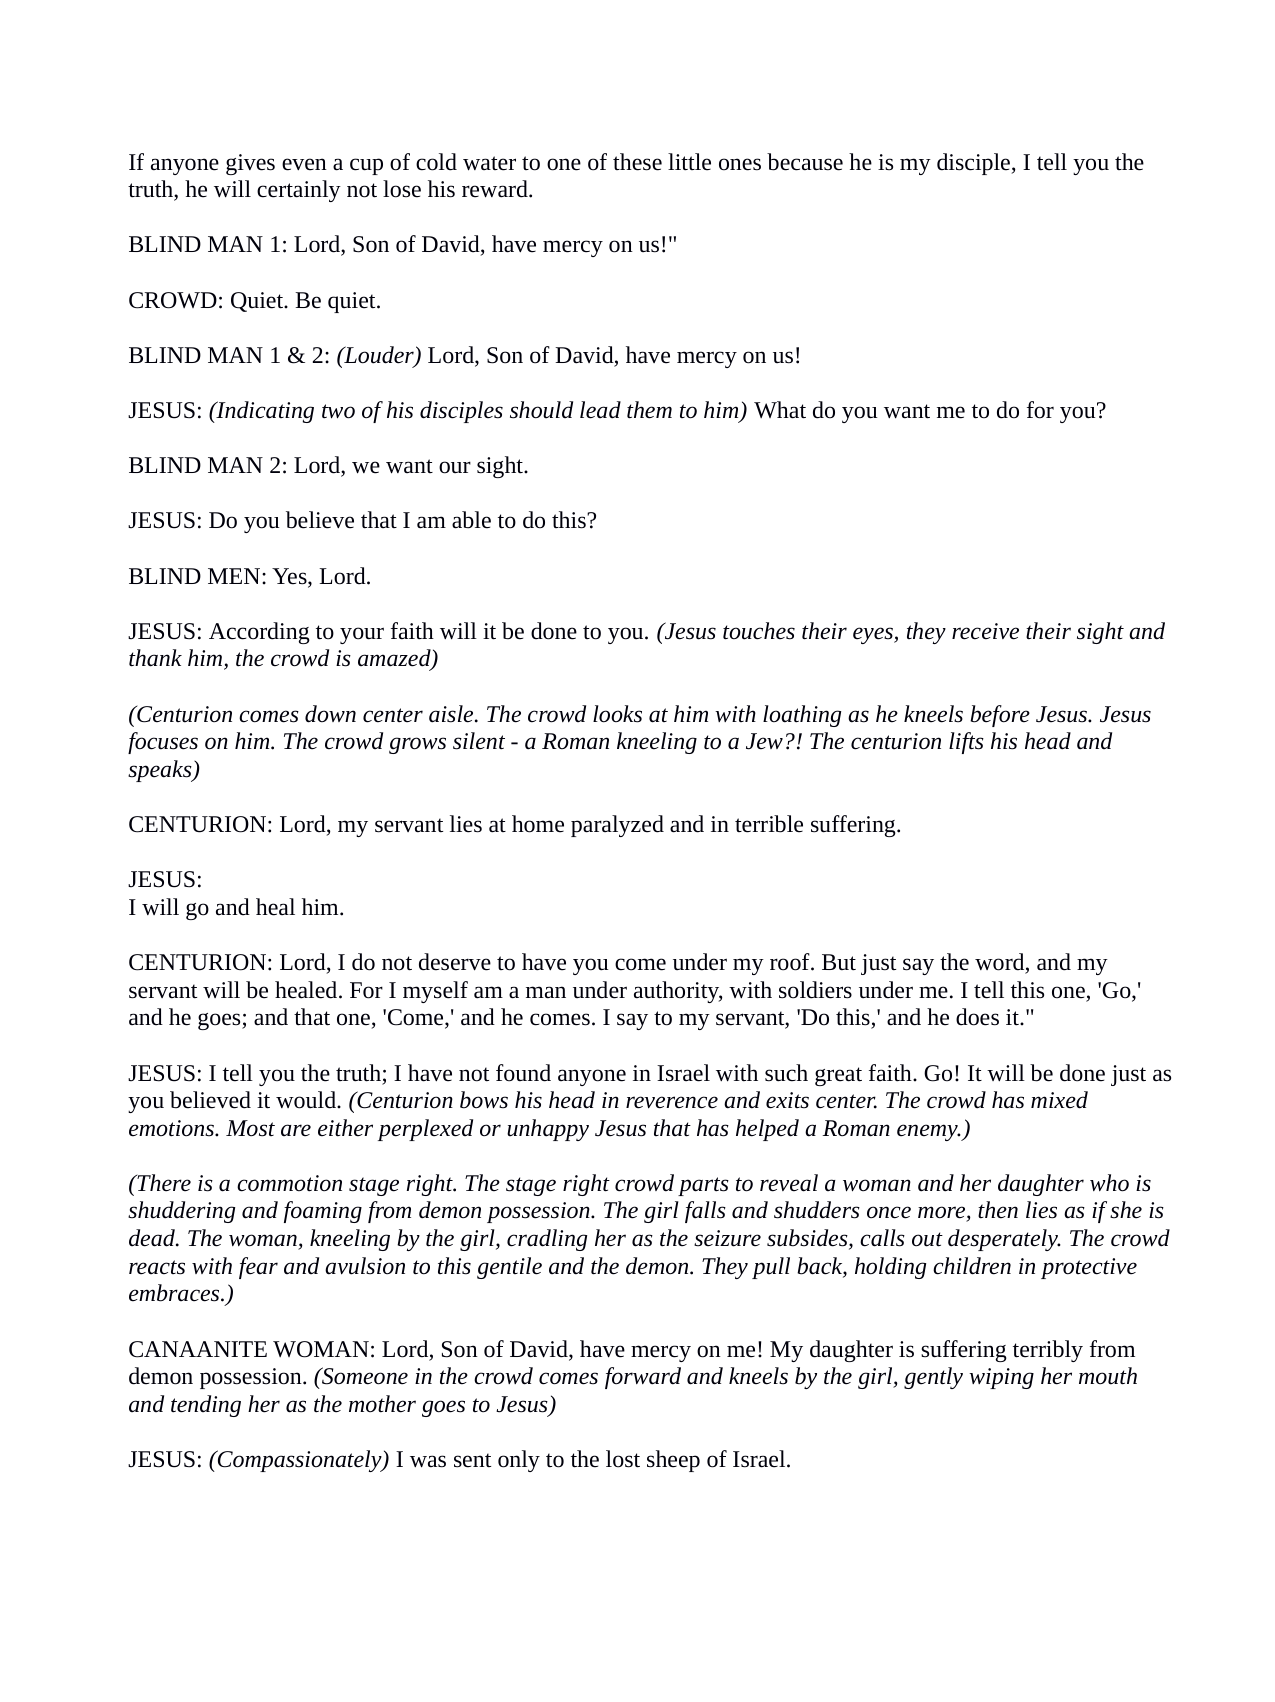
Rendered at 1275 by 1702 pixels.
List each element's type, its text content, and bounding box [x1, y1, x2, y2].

text JESUS: (Indicating two of his disciples should lead them to him) What do you want me to do for you? [128, 396, 1176, 424]
text JESUS: I tell you the truth; I have not found anyone in Israel with such great faith. Go! It will be done just as you believed it would. (Centurion bows his head in reverence and exits center. The crowd has mixed emotions. Most are either perplexed or unhappy Jesus that has helped a Roman enemy.) [128, 1058, 1176, 1141]
text JESUS: According to your faith will it be done to you. (Jesus touches their eyes, they receive their sight and thank him, the crowd is amazed) [128, 617, 1176, 672]
text If anyone gives even a cup of cold water to one of these little ones because he is my disciple, I tell you the truth, he will certainly not lose his reward. [128, 148, 1176, 203]
text (Centurion comes down center aisle. The crowd looks at him with loathing as he kneels before Jesus. Jesus focuses on him. The crowd grows silent - a Roman kneeling to a Jew?! The centurion lifts his head and speaks) [128, 700, 1176, 782]
text CANAANITE WOMAN: Lord, Son of David, have mercy on me! My daughter is suffering terribly from demon possession. (Someone in the crowd comes forward and kneels by the girl, gently wiping her mouth and tending her as the mother goes to Jesus) [128, 1334, 1176, 1417]
text BLIND MAN 1: Lord, Son of David, have mercy on us!" [128, 230, 1176, 258]
text JESUS: Do you believe that I am able to do this? [128, 506, 1176, 534]
text CROWD: Quiet. Be quiet. [128, 286, 1176, 313]
text BLIND MAN 2: Lord, we want our sight. [128, 451, 1176, 479]
text BLIND MEN: Yes, Lord. [128, 562, 1176, 589]
text BLIND MAN 1 & 2: (Louder) Lord, Son of David, have mercy on us! [128, 341, 1176, 368]
text JESUS: [128, 865, 1176, 893]
text CENTURION: Lord, my servant lies at home paralyzed and in terrible suffering. [128, 810, 1176, 838]
text JESUS: (Compassionately) I was sent only to the lost sheep of Israel. [128, 1445, 1176, 1473]
text (There is a commotion stage right. The stage right crowd parts to reveal a woman and her daughter who is shuddering and foaming from demon possession. The girl falls and shudders once more, then lies as if she is dead. The woman, kneeling by the girl, cradling her as the seizure subsides, calls out desperately. The crowd reacts with fear and avulsion to this gentile and the demon. They pull back, holding children in protective embraces.) [128, 1169, 1176, 1307]
text I will go and heal him. [128, 893, 1176, 921]
text CENTURION: Lord, I do not deserve to have you come under my roof. But just say the word, and my servant will be healed. For I myself am a man under authority, with soldiers under me. I tell this one, 'Go,' and he goes; and that one, 'Come,' and he comes. I say to my servant, 'Do this,' and he does it." [128, 948, 1176, 1031]
